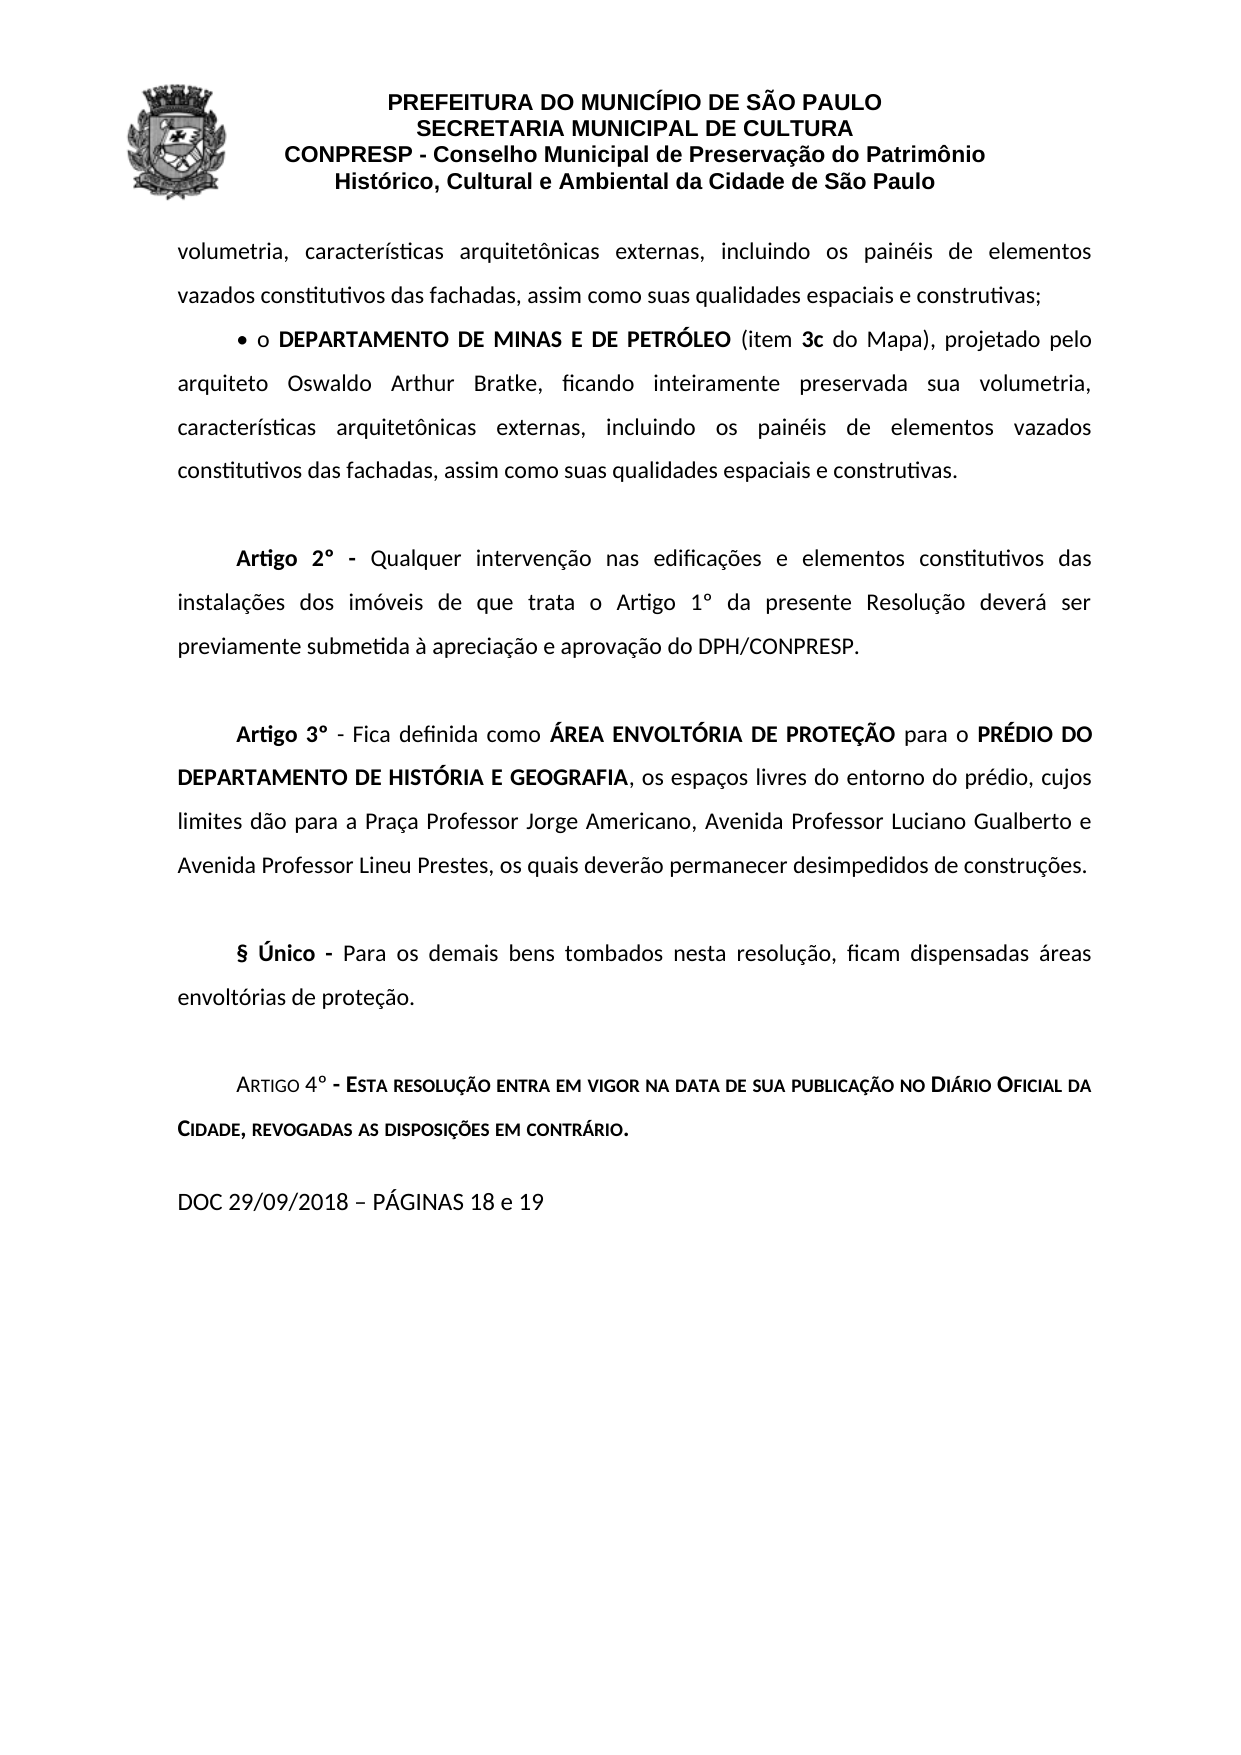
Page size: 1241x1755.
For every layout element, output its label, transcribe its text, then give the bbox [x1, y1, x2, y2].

subtitle Artigo 4º - Esta resolução entra em vigor na data de sua publicação no Diário Oficial da Cidade, revogadas as disposições em contrário. [177, 1069, 1093, 1143]
text • o Departamento de Minas e de Petróleo (item 3c do Mapa), projetado pelo arquiteto Oswaldo Arthur Bratke, ficando inteiramente preservada sua volumetria, características arquitetônicas externas, incluindo os painéis de elementos vazados constitutivos das fachadas, assim como suas qualidades espaciais e construtivas. [177, 324, 1093, 485]
text Artigo 3º - Fica definida como área envoltória de proteção para o prédio do Departamento de História e Geografia, os espaços livres do entorno do prédio, cujos limites dão para a Praça Professor Jorge Americano, Avenida Professor Luciano Gualberto e Avenida Professor Lineu Prestes, os quais deverão permanecer desimpedidos de construções. [177, 719, 1093, 879]
text DOC 29/09/2018 – PÁGINAS 18 e 19 [177, 1186, 1093, 1216]
text volumetria, características arquitetônicas externas, incluindo os painéis de elementos vazados constitutivos das fachadas, assim como suas qualidades espaciais e construtivas; [177, 236, 1093, 309]
text § Único - Para os demais bens tombados nesta resolução, ficam dispensadas áreas envoltórias de proteção. [177, 938, 1093, 1011]
list Artigo 2º - Qualquer intervenção nas edificações e elementos constitutivos das instalações dos imóveis de que trata o Artigo 1º da presente Resolução deverá ser previamente submetida à apreciação e aprovação do DPH/CONPRESP. [177, 543, 1093, 660]
